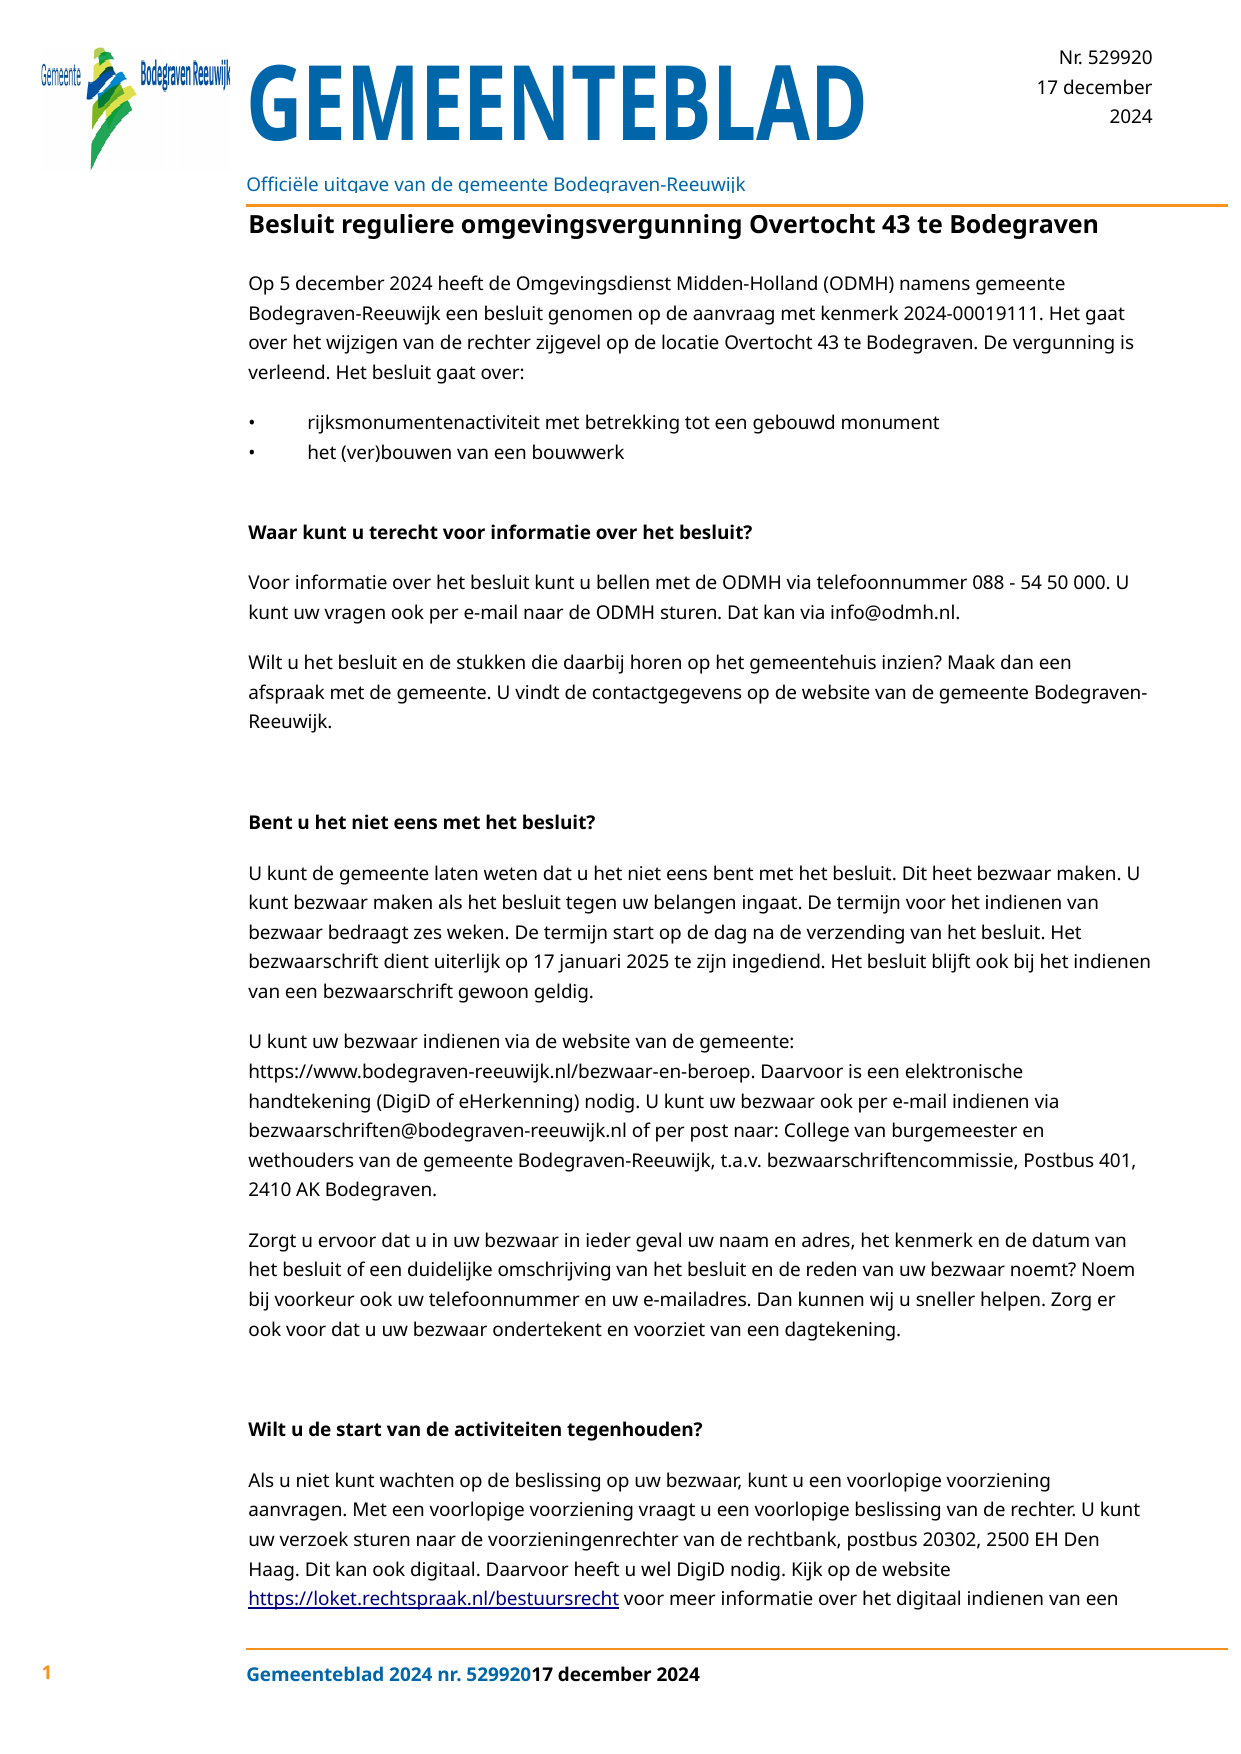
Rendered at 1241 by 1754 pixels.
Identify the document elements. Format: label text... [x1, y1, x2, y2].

text U kunt de gemeente laten weten dat u het niet eens bent met het besluit. Dit heet bezwaar maken. U kunt bezwaar maken als het besluit tegen uw belangen ingaat. De termijn voor het indienen van bezwaar bedraagt zes weken. De termijn start op de dag na de verzending van het besluit. Het bezwaarschrift dient uiterlijk op 17 januari 2025 te zijn ingediend. Het besluit blijft ook bij het indienen van een bezwaarschrift gewoon geldig. [248, 860, 1152, 1004]
text U kunt uw bezwaar indienen via de website van de gemeente: https://www.bodegraven-reeuwijk.nl/bezwaar-en-beroep. Daarvoor is een elektronische handtekening (DigiD of eHerkenning) nodig. U kunt uw bezwaar ook per e-mail indienen via bezwaarschriften@bodegraven-reeuwijk.nl of per post naar: College van burgemeester en wethouders van de gemeente Bodegraven-Reeuwijk, t.a.v. bezwaarschriftencommissie, Postbus 401, 2410 AK Bodegraven. [248, 1029, 1152, 1202]
text Wilt u het besluit en de stukken die daarbij horen op het gemeentehuis inzien? Maak dan een afspraak met de gemeente. U vindt de contactgegevens op de website van de gemeente Bodegraven-Reeuwijk. [248, 649, 1152, 734]
text Op 5 december 2024 heeft de Omgevingsdienst Midden-Holland (ODMH) namens gemeente Bodegraven-Reeuwijk een besluit genomen op de aanvraag met kenmerk 2024-00019111. Het gaat over het wijzigen van de rechter zijgevel op de locatie Overtocht 43 te Bodegraven. De vergunning is verleend. Het besluit gaat over: [248, 270, 1152, 385]
picture [41, 47, 231, 172]
list het (ver)bouwen van een bouwwerk [248, 439, 1152, 465]
text Als u niet kunt wachten op de beslissing op uw bezwaar, kunt u een voorlopige voorziening aanvragen. Met een voorlopige voorziening vraagt u een voorlopige beslissing van de rechter. U kunt uw verzoek sturen naar de voorzieningenrechter van de rechtbank, postbus 20302, 2500 EH Den Haag. Dit kan ook digitaal. Daarvoor heeft u wel DigiD nodig. Kijk op de website https://loket.rechtspraak.nl/bestuursrecht voor meer informatie over het digitaal indienen van een [248, 1467, 1152, 1611]
list rijksmonumentenactiviteit met betrekking tot een gebouwd monument [248, 409, 1152, 435]
text Besluit reguliere omgevingsvergunning Overtocht 43 te Bodegraven [248, 207, 1152, 241]
text Zorgt u ervoor dat u in uw bezwaar in ieder geval uw naam en adres, het kenmerk en de datum van het besluit of een duidelijke omschrijving van het besluit en de reden van uw bezwaar noemt? Noem bij voorkeur ook uw telefoonnummer en uw e-mailadres. Dan kunnen wij u sneller helpen. Zorg er ook voor dat u uw bezwaar ondertekent en voorziet van een dagtekening. [248, 1227, 1152, 1341]
text Voor informatie over het besluit kunt u bellen met de ODMH via telefoonnummer 088 - 54 50 000. U kunt uw vragen ook per e-mail naar de ODMH sturen. Dat kan via info@odmh.nl. [248, 569, 1152, 625]
text Bent u het niet eens met het besluit? [248, 809, 1152, 835]
text Waar kunt u terecht voor informatie over het besluit? [248, 519, 1152, 545]
text Wilt u de start van de activiteiten tegenhouden? [248, 1417, 1152, 1442]
